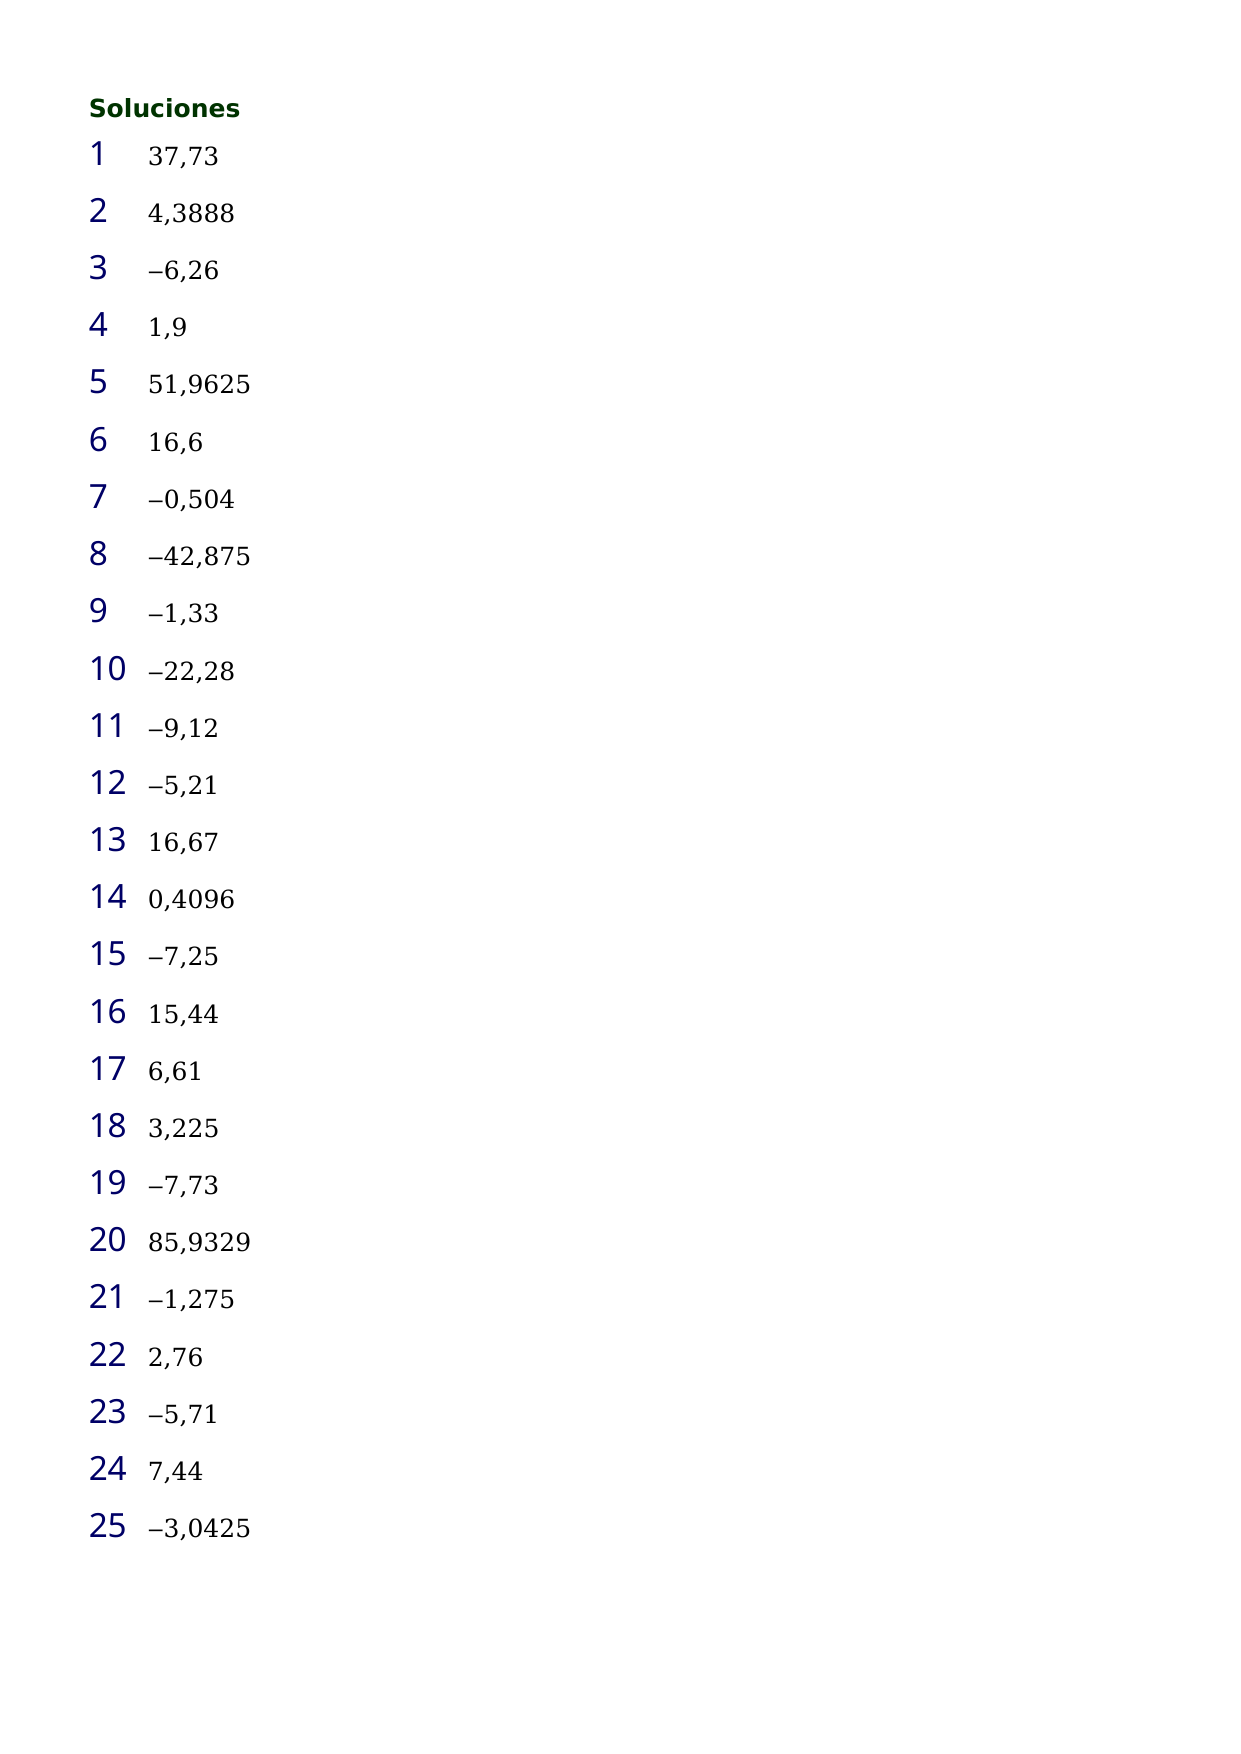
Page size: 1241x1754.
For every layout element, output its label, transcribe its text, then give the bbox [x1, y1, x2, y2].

list 15,44 [88, 987, 1152, 1033]
list 85,9329 [88, 1216, 1152, 1262]
list ‒42,875 [88, 530, 1152, 575]
list ‒1,33 [88, 587, 1152, 632]
list 4,3888 [88, 187, 1152, 232]
list 51,9625 [88, 358, 1152, 404]
list ‒7,73 [88, 1159, 1152, 1204]
list ‒1,275 [88, 1273, 1152, 1319]
list ‒9,12 [88, 701, 1152, 747]
list 6,61 [88, 1044, 1152, 1090]
list 2,76 [88, 1331, 1152, 1376]
list ‒0,504 [88, 473, 1152, 518]
list 7,44 [88, 1445, 1152, 1490]
list 1,9 [88, 301, 1152, 347]
list 3,225 [88, 1102, 1152, 1147]
list 0,4096 [88, 873, 1152, 918]
list ‒5,71 [88, 1388, 1152, 1433]
list 16,6 [88, 416, 1152, 461]
list ‒6,26 [88, 244, 1152, 289]
list 16,67 [88, 816, 1152, 861]
list ‒22,28 [88, 644, 1152, 690]
list 37,73 [88, 129, 1152, 175]
list ‒3,0425 [88, 1502, 1152, 1547]
list ‒7,25 [88, 930, 1152, 976]
text Soluciones [88, 94, 1152, 124]
list ‒5,21 [88, 759, 1152, 804]
